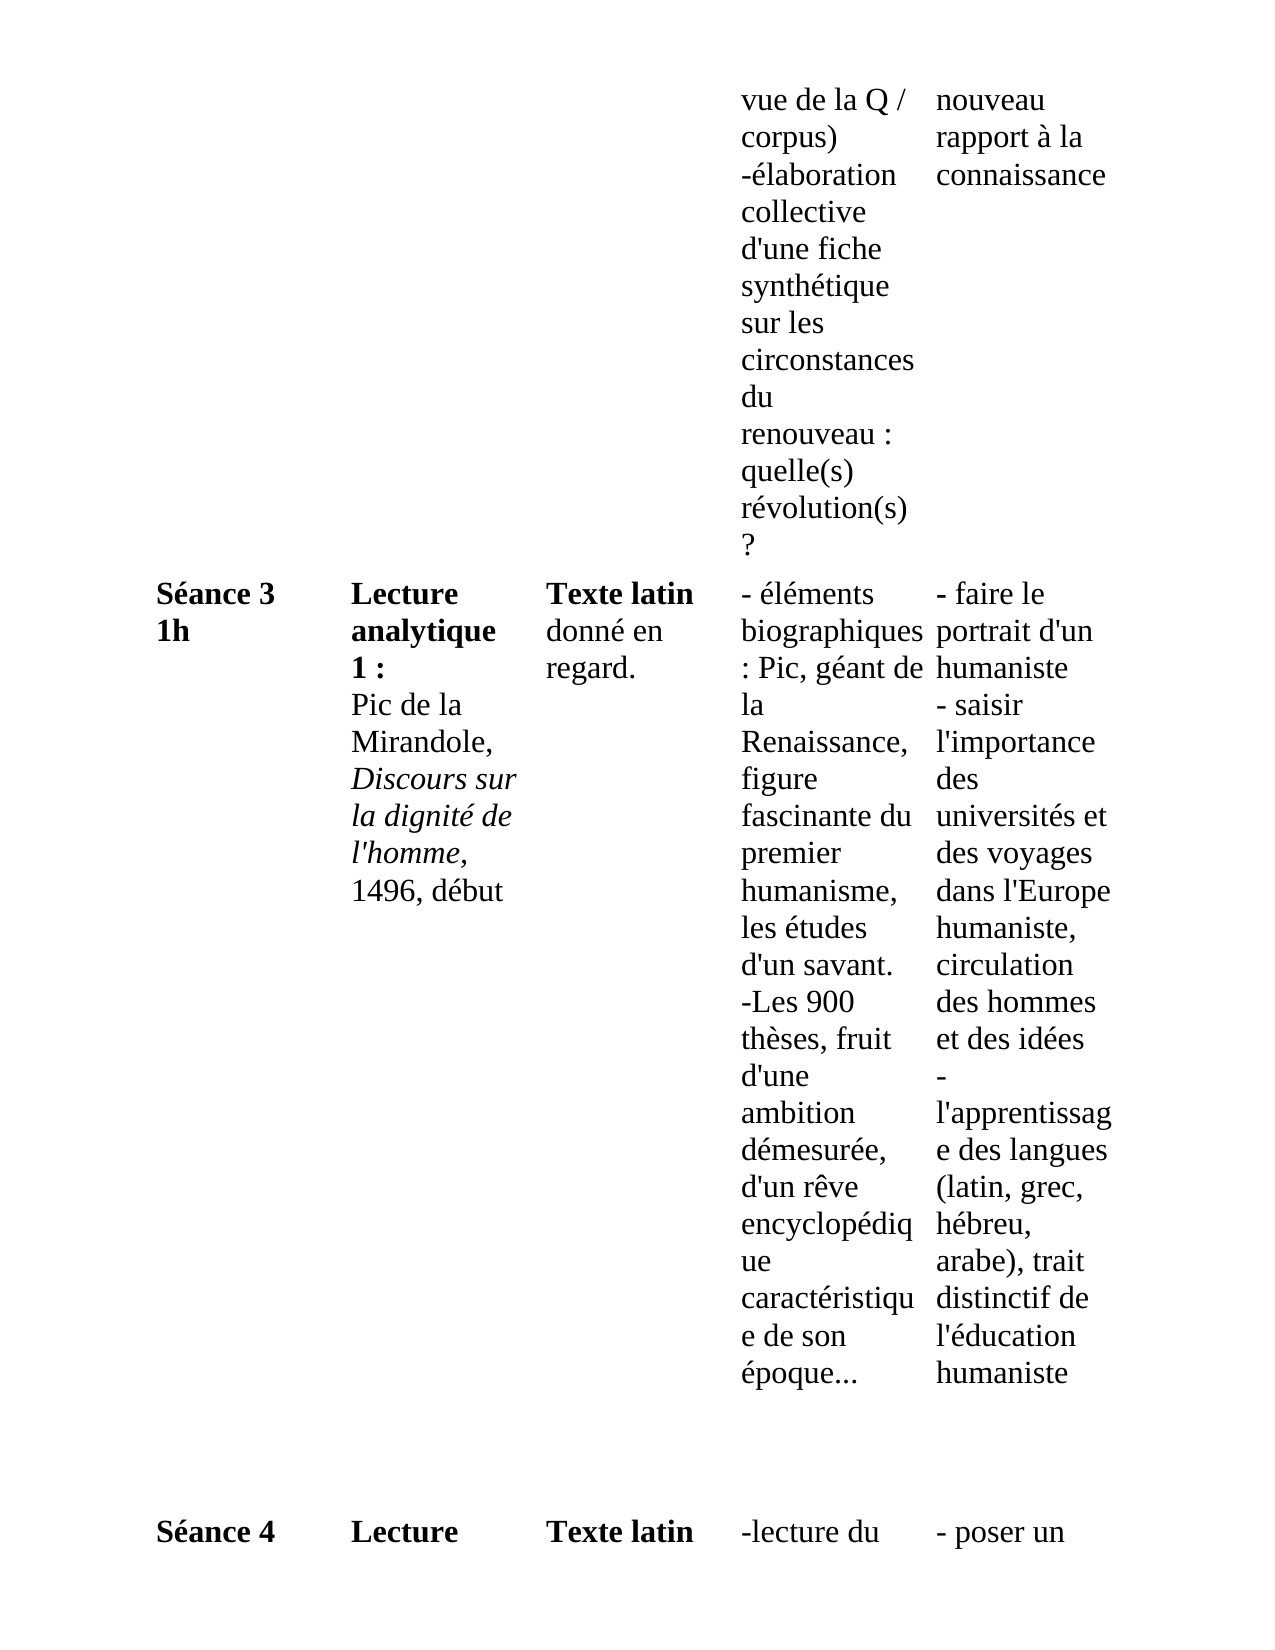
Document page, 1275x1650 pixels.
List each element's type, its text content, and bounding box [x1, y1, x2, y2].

table_cell - éléments biographiques : Pic, géant de la Renaissance, figure fascinante du premier humanisme, les études d'un savant. -Les 900 thèses, fruit d'une ambition démesurée, d'un rêve encyclopédique caractéristique de son époque... [735, 569, 930, 1507]
table_cell [150, 75, 345, 568]
table_cell vue de la Q / corpus) -élaboration collective d'une fiche synthétique sur les circonstances du renouveau : quelle(s) révolution(s) ? [735, 75, 930, 568]
table_cell nouveau rapport à la connaissance [930, 75, 1125, 568]
table_cell Lecture analytique 1 : Pic de la Mirandole, Discours sur la dignité de l'homme, 1496, début [345, 569, 540, 1507]
table_cell -lecture du [735, 1507, 930, 1556]
table_cell [345, 75, 540, 568]
table_cell Lecture [345, 1507, 540, 1556]
table_cell - faire le portrait d'un humaniste - saisir l'importance des universités et des voyages dans l'Europe humaniste, circulation des hommes et des idées -l'apprentissage des langues (latin, grec, hébreu, arabe), trait distinctif de l'éducation humaniste [930, 569, 1125, 1507]
table_cell - poser un [930, 1507, 1125, 1556]
table_cell Séance 4 [150, 1507, 345, 1556]
table_cell Séance 3 1h [150, 569, 345, 1507]
table_cell Texte latin donné en regard. [540, 569, 735, 1507]
table_cell Texte latin [540, 1507, 735, 1556]
table_cell [540, 75, 735, 568]
